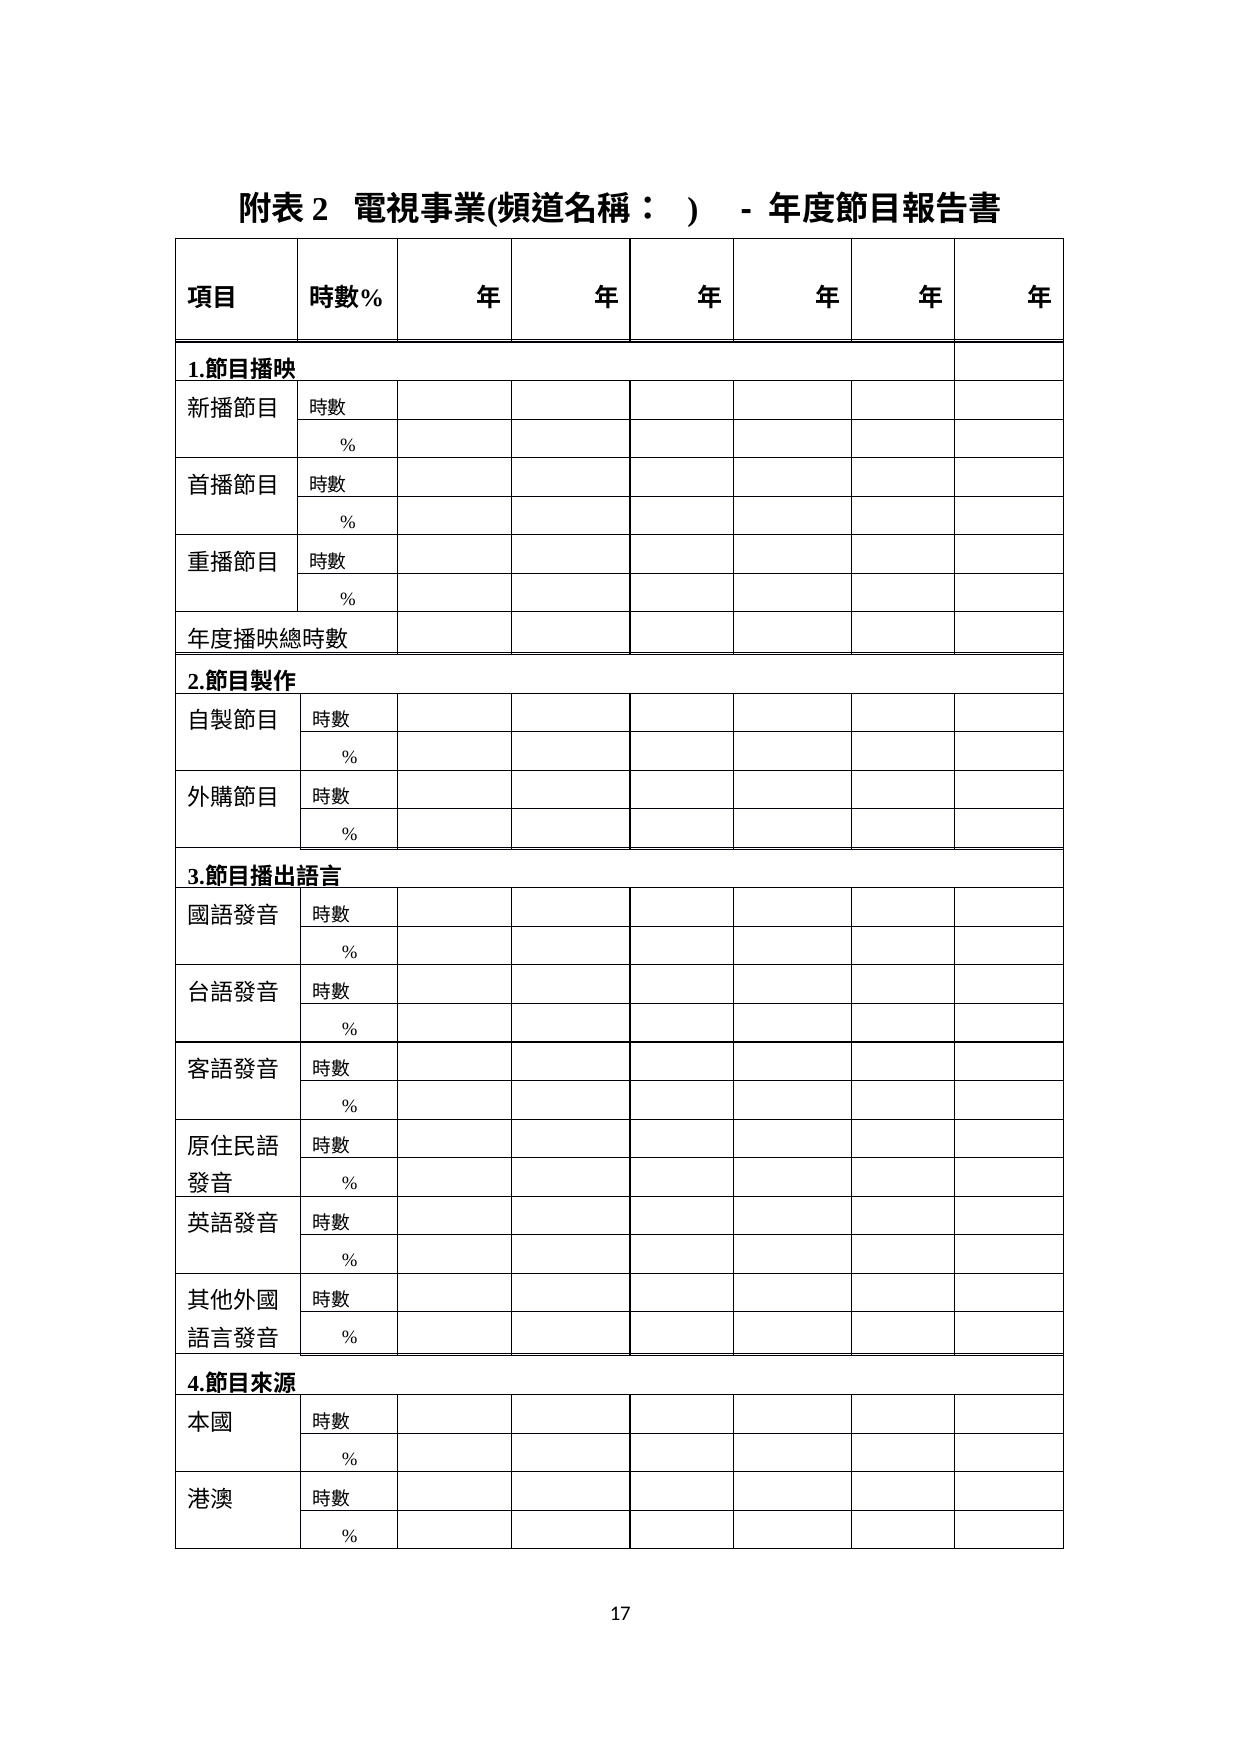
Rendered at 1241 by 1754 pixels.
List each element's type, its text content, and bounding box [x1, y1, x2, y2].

table_cell [734, 1043, 851, 1080]
table_cell [734, 1511, 851, 1548]
table_cell [734, 1395, 851, 1432]
table_cell [734, 535, 851, 573]
table_cell [955, 381, 1063, 418]
table_cell 時數 [301, 694, 397, 731]
table_cell 自製節目 [176, 694, 300, 769]
table_cell [512, 612, 629, 652]
table_cell % [301, 927, 397, 964]
table_cell [398, 458, 511, 496]
table_cell [398, 1235, 511, 1273]
table_cell 新播節目 [176, 381, 297, 457]
table_cell [631, 1312, 733, 1353]
table_cell [631, 1081, 733, 1118]
table_cell [512, 1158, 629, 1196]
table_cell [852, 1197, 954, 1234]
table_cell [852, 694, 954, 731]
table_cell [398, 1081, 511, 1118]
table_cell % [301, 1312, 397, 1353]
table_cell [852, 1158, 954, 1196]
table_cell [398, 1004, 511, 1041]
table_cell 時數 [298, 458, 397, 496]
table_cell [631, 1395, 733, 1432]
table_cell [955, 888, 1063, 926]
table_cell 本國 [176, 1395, 300, 1471]
table_cell [734, 927, 851, 964]
table_cell [512, 965, 629, 1003]
table_cell [734, 1312, 851, 1353]
table_cell [512, 1274, 629, 1311]
table_cell % [301, 809, 397, 847]
table_cell 英語發音 [176, 1197, 300, 1273]
table_cell [955, 1312, 1063, 1353]
table_cell [512, 1395, 629, 1432]
table_cell [852, 771, 954, 808]
table_cell 時數 [301, 1274, 397, 1311]
table_cell % [298, 420, 397, 457]
table_header 項目 [176, 239, 297, 339]
table_cell [852, 927, 954, 964]
table_cell % [301, 1511, 397, 1548]
table_cell [734, 574, 851, 611]
table_cell [955, 1004, 1063, 1041]
table_cell [512, 888, 629, 926]
table_cell [512, 574, 629, 611]
table_header 年 [852, 239, 954, 339]
table_cell [734, 965, 851, 1003]
table_cell [852, 1004, 954, 1041]
table_cell [852, 1312, 954, 1353]
table_cell [512, 809, 629, 847]
table_cell [398, 771, 511, 808]
table_cell [398, 927, 511, 964]
table_cell [955, 1434, 1063, 1471]
table_cell [398, 1511, 511, 1548]
table_cell [631, 458, 733, 496]
table_cell [852, 1395, 954, 1432]
table_cell [398, 497, 511, 534]
table_cell [734, 458, 851, 496]
table_cell [512, 535, 629, 573]
table_cell [955, 1511, 1063, 1548]
table_cell [631, 809, 733, 847]
table_cell [512, 1434, 629, 1471]
table_cell [631, 612, 733, 652]
table_cell [955, 732, 1063, 769]
table_cell [955, 1274, 1063, 1311]
table_cell [852, 1472, 954, 1509]
table_cell 台語發音 [176, 965, 300, 1041]
table_cell [734, 771, 851, 808]
table_cell [631, 1158, 733, 1196]
table_cell [512, 1081, 629, 1118]
table_cell 時數 [301, 1197, 397, 1234]
table_cell [734, 381, 851, 418]
table_header 年 [398, 239, 511, 339]
table_cell [734, 1472, 851, 1509]
table_header 時數% [298, 239, 397, 339]
table_cell [398, 381, 511, 418]
table_header 年 [734, 239, 851, 339]
table_cell [734, 1235, 851, 1273]
table_cell 其他外國語言發音 [176, 1274, 300, 1353]
table_cell % [298, 574, 397, 611]
table_cell [512, 1312, 629, 1353]
table_cell 時數 [301, 1472, 397, 1509]
table_cell [631, 1043, 733, 1080]
table_cell [398, 1434, 511, 1471]
table_cell [955, 694, 1063, 731]
table_cell [512, 1511, 629, 1548]
table_cell 國語發音 [176, 888, 300, 964]
table_cell 時數 [298, 381, 397, 418]
table_cell [512, 1004, 629, 1041]
table_cell 首播節目 [176, 458, 297, 534]
table_cell [512, 771, 629, 808]
table_cell [512, 1120, 629, 1157]
table_cell [734, 1197, 851, 1234]
table_cell [955, 1158, 1063, 1196]
table_cell [734, 809, 851, 847]
table_cell [734, 694, 851, 731]
table_cell [631, 1235, 733, 1273]
table_cell [852, 381, 954, 418]
table_cell [398, 1472, 511, 1509]
table_cell [631, 574, 733, 611]
table_cell 時數 [301, 888, 397, 926]
table_cell 原住民語發音 [176, 1120, 300, 1196]
table_cell [734, 1120, 851, 1157]
table_cell [955, 927, 1063, 964]
table_cell [631, 965, 733, 1003]
table_cell [734, 1081, 851, 1118]
table_cell [955, 612, 1063, 652]
table_header 年 [631, 239, 733, 339]
table_cell [852, 612, 954, 652]
table_cell 4.節目來源 [176, 1354, 1063, 1394]
table_cell [398, 535, 511, 573]
table_cell [398, 1120, 511, 1157]
table_cell 港澳 [176, 1472, 300, 1548]
table_cell % [301, 1004, 397, 1041]
table_cell [734, 1004, 851, 1041]
table_cell % [298, 497, 397, 534]
table_cell [398, 1158, 511, 1196]
table_cell 時數 [298, 535, 397, 573]
table_cell % [301, 1081, 397, 1118]
table_cell [631, 1472, 733, 1509]
table_cell [955, 458, 1063, 496]
table_cell [852, 732, 954, 769]
table_cell [734, 1158, 851, 1196]
table_cell [852, 809, 954, 847]
table_cell [852, 458, 954, 496]
table_cell [512, 381, 629, 418]
table_cell [631, 771, 733, 808]
table_cell [955, 1235, 1063, 1273]
table_cell [955, 1120, 1063, 1157]
table_cell [734, 497, 851, 534]
table_cell [398, 809, 511, 847]
table_cell [955, 1081, 1063, 1118]
table_cell [512, 694, 629, 731]
table_cell 重播節目 [176, 535, 297, 611]
table_cell [734, 1274, 851, 1311]
table_cell [398, 888, 511, 926]
table_cell 時數 [301, 1395, 397, 1432]
table_cell 時數 [301, 1043, 397, 1080]
table_cell [398, 1043, 511, 1080]
table_cell 外購節目 [176, 771, 300, 847]
table_cell [852, 535, 954, 573]
table_cell [955, 574, 1063, 611]
table_cell [955, 497, 1063, 534]
table_cell [955, 535, 1063, 573]
table_cell [631, 1197, 733, 1234]
table_cell [852, 965, 954, 1003]
table_cell [734, 732, 851, 769]
table_cell 1.節目播映 [176, 343, 954, 380]
table_cell [955, 343, 1063, 380]
table_cell [512, 1235, 629, 1273]
table_cell [631, 497, 733, 534]
table_cell 客語發音 [176, 1043, 300, 1118]
table_cell [852, 420, 954, 457]
table_cell [398, 612, 511, 652]
table_cell [852, 1081, 954, 1118]
table_cell [852, 497, 954, 534]
table_cell 時數 [301, 965, 397, 1003]
table_cell [955, 809, 1063, 847]
table_cell [955, 965, 1063, 1003]
table_cell [631, 1120, 733, 1157]
table_cell [631, 1434, 733, 1471]
table_cell % [301, 1235, 397, 1273]
table_cell [734, 612, 851, 652]
table_cell % [301, 732, 397, 769]
table_cell [512, 927, 629, 964]
table_cell [512, 497, 629, 534]
table_cell 2.節目製作 [176, 655, 1063, 692]
table_cell [512, 458, 629, 496]
table_cell [852, 1043, 954, 1080]
table_cell [398, 1274, 511, 1311]
table_cell [512, 732, 629, 769]
table_cell [631, 1274, 733, 1311]
table_cell [398, 732, 511, 769]
table_cell 3.節目播出語言 [176, 848, 1063, 887]
table_cell 時數 [301, 1120, 397, 1157]
table_cell [955, 420, 1063, 457]
table_cell [512, 1043, 629, 1080]
table_cell 時數 [301, 771, 397, 808]
table_cell [852, 1235, 954, 1273]
table_cell [398, 965, 511, 1003]
table_cell [852, 1511, 954, 1548]
table_cell [512, 1197, 629, 1234]
table_cell [631, 888, 733, 926]
table_cell [631, 1511, 733, 1548]
table_cell [852, 1434, 954, 1471]
table_cell [398, 694, 511, 731]
table_cell % [301, 1158, 397, 1196]
text 附表2 電視事業(頻道名稱： ) - 年度節目報告書 [187, 162, 1053, 237]
table_cell [398, 1197, 511, 1234]
table_cell [631, 1004, 733, 1041]
table_cell [852, 1274, 954, 1311]
table_cell [955, 1043, 1063, 1080]
table_cell [512, 420, 629, 457]
table_cell [734, 1434, 851, 1471]
table_cell % [301, 1434, 397, 1471]
table_header 年 [955, 239, 1063, 339]
table_cell [398, 420, 511, 457]
table_cell [631, 927, 733, 964]
table_cell [631, 381, 733, 418]
table_cell [955, 771, 1063, 808]
table_cell [398, 1395, 511, 1432]
table_cell [955, 1395, 1063, 1432]
table_cell [631, 732, 733, 769]
table_cell [955, 1472, 1063, 1509]
table_header 年 [512, 239, 629, 339]
table_cell [631, 535, 733, 573]
table_cell [512, 1472, 629, 1509]
table_cell [955, 1197, 1063, 1234]
table_cell 年度播映總時數 [176, 612, 397, 652]
table_cell [398, 574, 511, 611]
table_cell [631, 420, 733, 457]
table_cell [734, 888, 851, 926]
table_cell [852, 574, 954, 611]
table_cell [852, 888, 954, 926]
table_cell [852, 1120, 954, 1157]
table_cell [631, 694, 733, 731]
table_cell [734, 420, 851, 457]
table_cell [398, 1312, 511, 1353]
